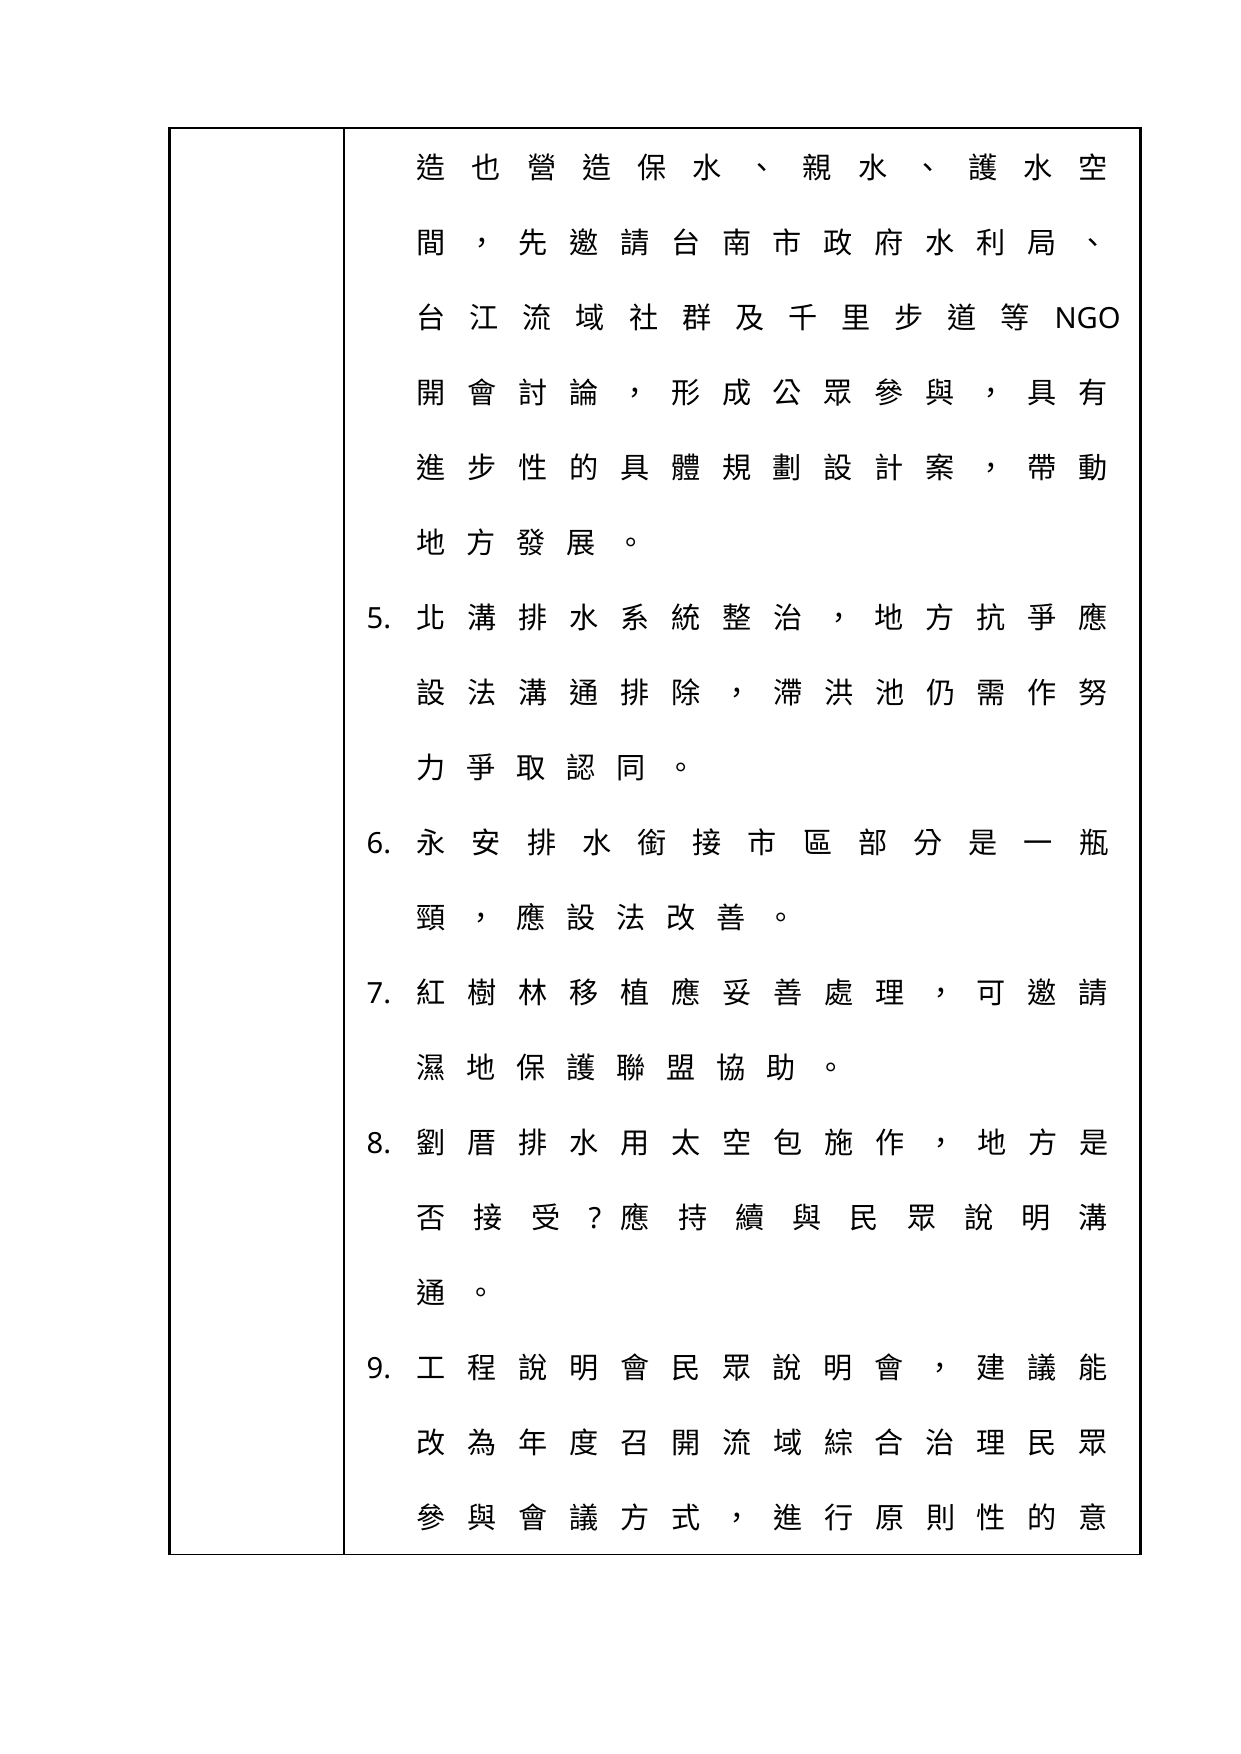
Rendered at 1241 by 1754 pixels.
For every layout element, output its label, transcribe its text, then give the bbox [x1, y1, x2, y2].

table_cell 討論重點： 本局、台南市及高雄市政府說明辦理民眾參與機制執行情形及遭遇困難。 結論： 鹿耳門溪紅樹林移植案，建議可邀請紅樹林保育協會及其 他生態保護團體參與進行移除工作。 六塊寮排水工程發現底泥汙染乙案，建議擴大邀請環保單位、工業目的事業主管機關、下水道目的事業主管機關、河川巡守志工團體、長榮大學河川保育中心等參與討論。 有關鹿耳門溪治理之文化遺址及安南區紅樹林移植案，建議增列移植地點與移植方法確保移植之成效。 鹽水溪排水線，建議六河局護坡工程規劃設計，應考量如何結合台江山海圳綠道，恢復直加弄圳的歷史、生態文化，為溪頂寮創造也營造保水、親水、護水空間，先邀請台南市政府水利局、台江流域社群及千里步道等NGO開會討論，形成公眾參與，具有進步性的具體規劃設計案，帶動地方發展。 北溝排水系統整治，地方抗爭應設法溝通排除，滯洪池仍需作努力爭取認同。 永安排水銜接市區部分是一瓶頸，應設法改善。 紅樹林移植應妥善處理，可邀請濕地保護聯盟協助。 劉厝排水用太空包施作，地方是否接受?應持續與民眾說明溝通。 工程說明會民眾說明會，建議能改為年度召開流域綜合治理民眾參與會議方式，進行原則性的意見溝通。 [345, 129, 1139, 1553]
table_cell [171, 129, 343, 1553]
